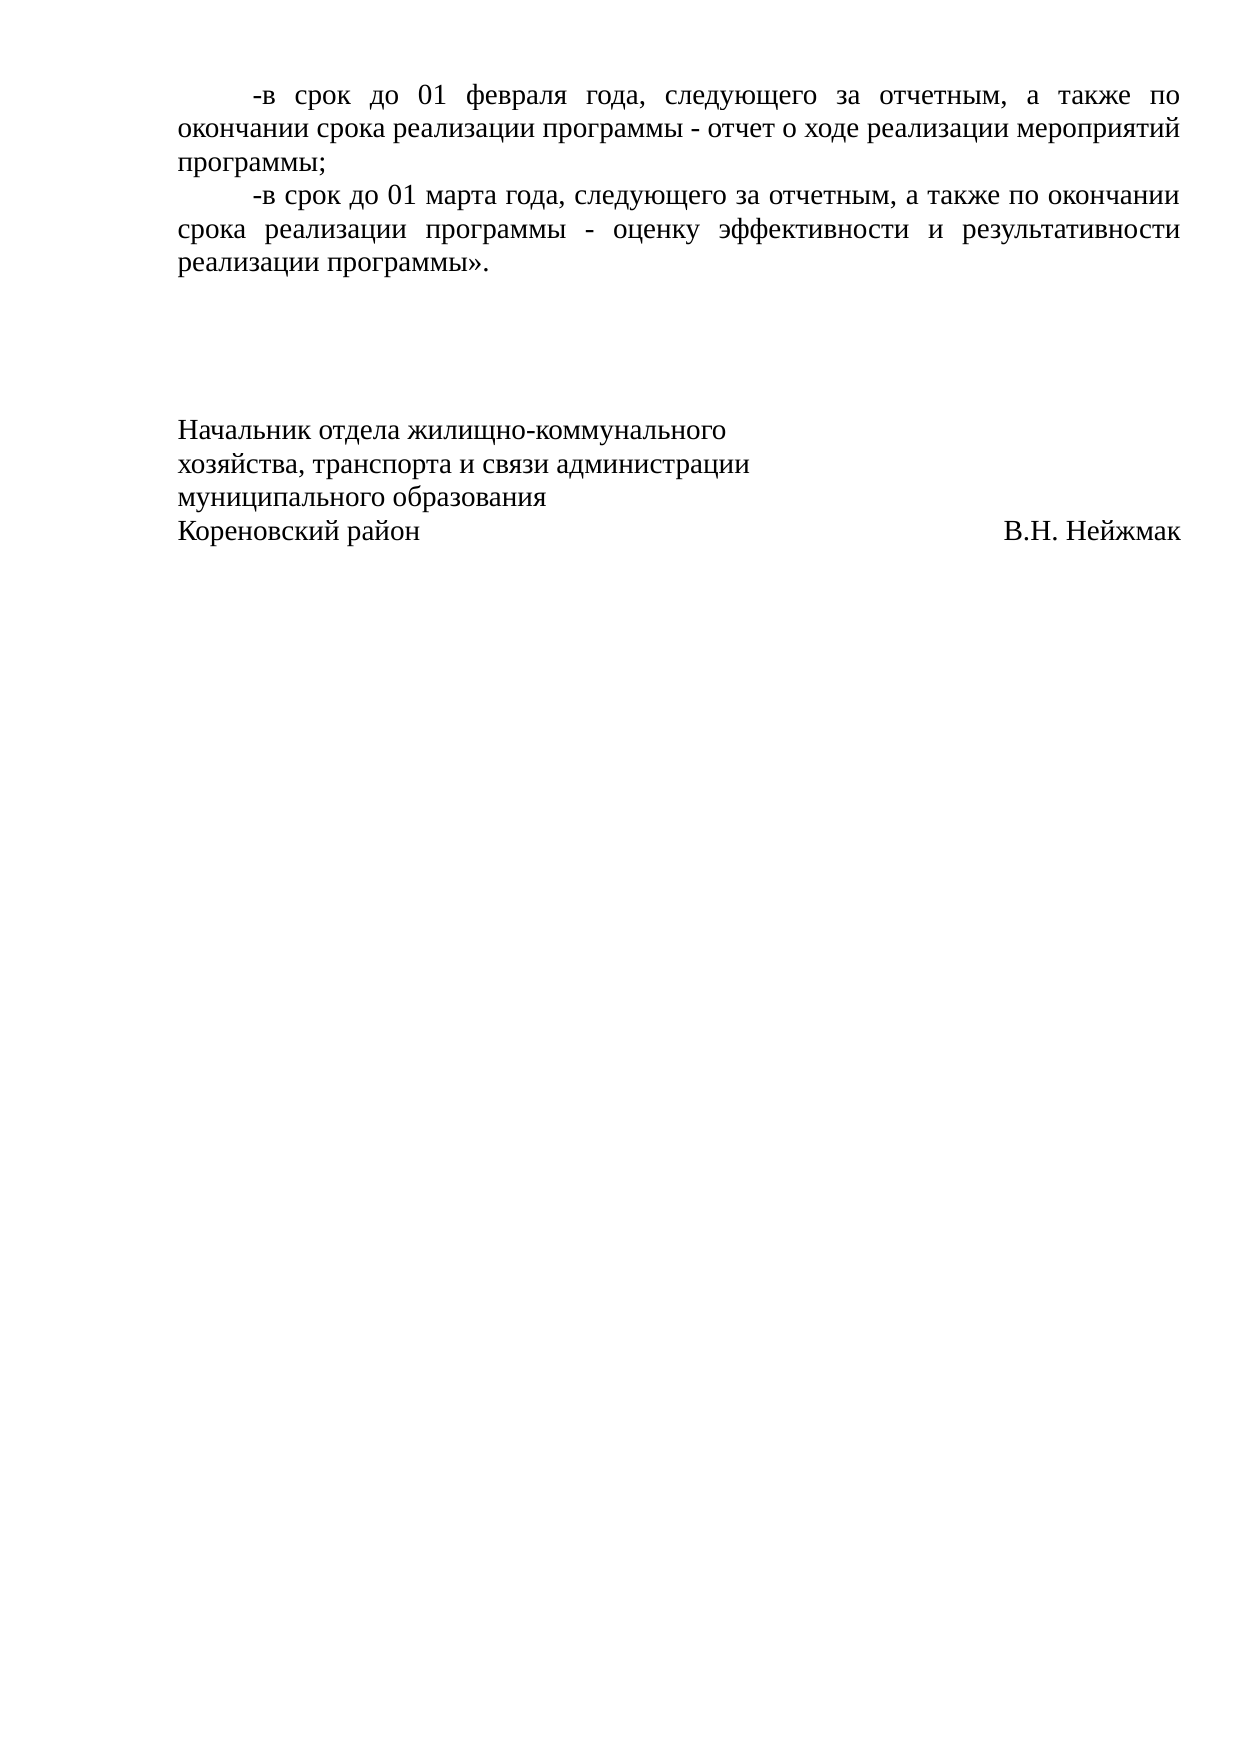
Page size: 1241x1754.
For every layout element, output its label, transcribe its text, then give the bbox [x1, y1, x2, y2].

text -в срок до 01 марта года, следующего за отчетным, а также по окончании срока реализации программы - оценку эффективности и результативности реализации программы». [177, 177, 1181, 278]
text Кореновский район В.Н. Нейжмак [177, 513, 1181, 546]
text -в срок до 01 февраля года, следующего за отчетным, а также по окончании срока реализации программы - отчет о ходе реализации мероприятий программы; [177, 77, 1181, 177]
text хозяйства, транспорта и связи администрации [177, 446, 1181, 479]
text Начальник отдела жилищно-коммунального [177, 412, 1181, 446]
text муниципального образования [177, 479, 1181, 513]
